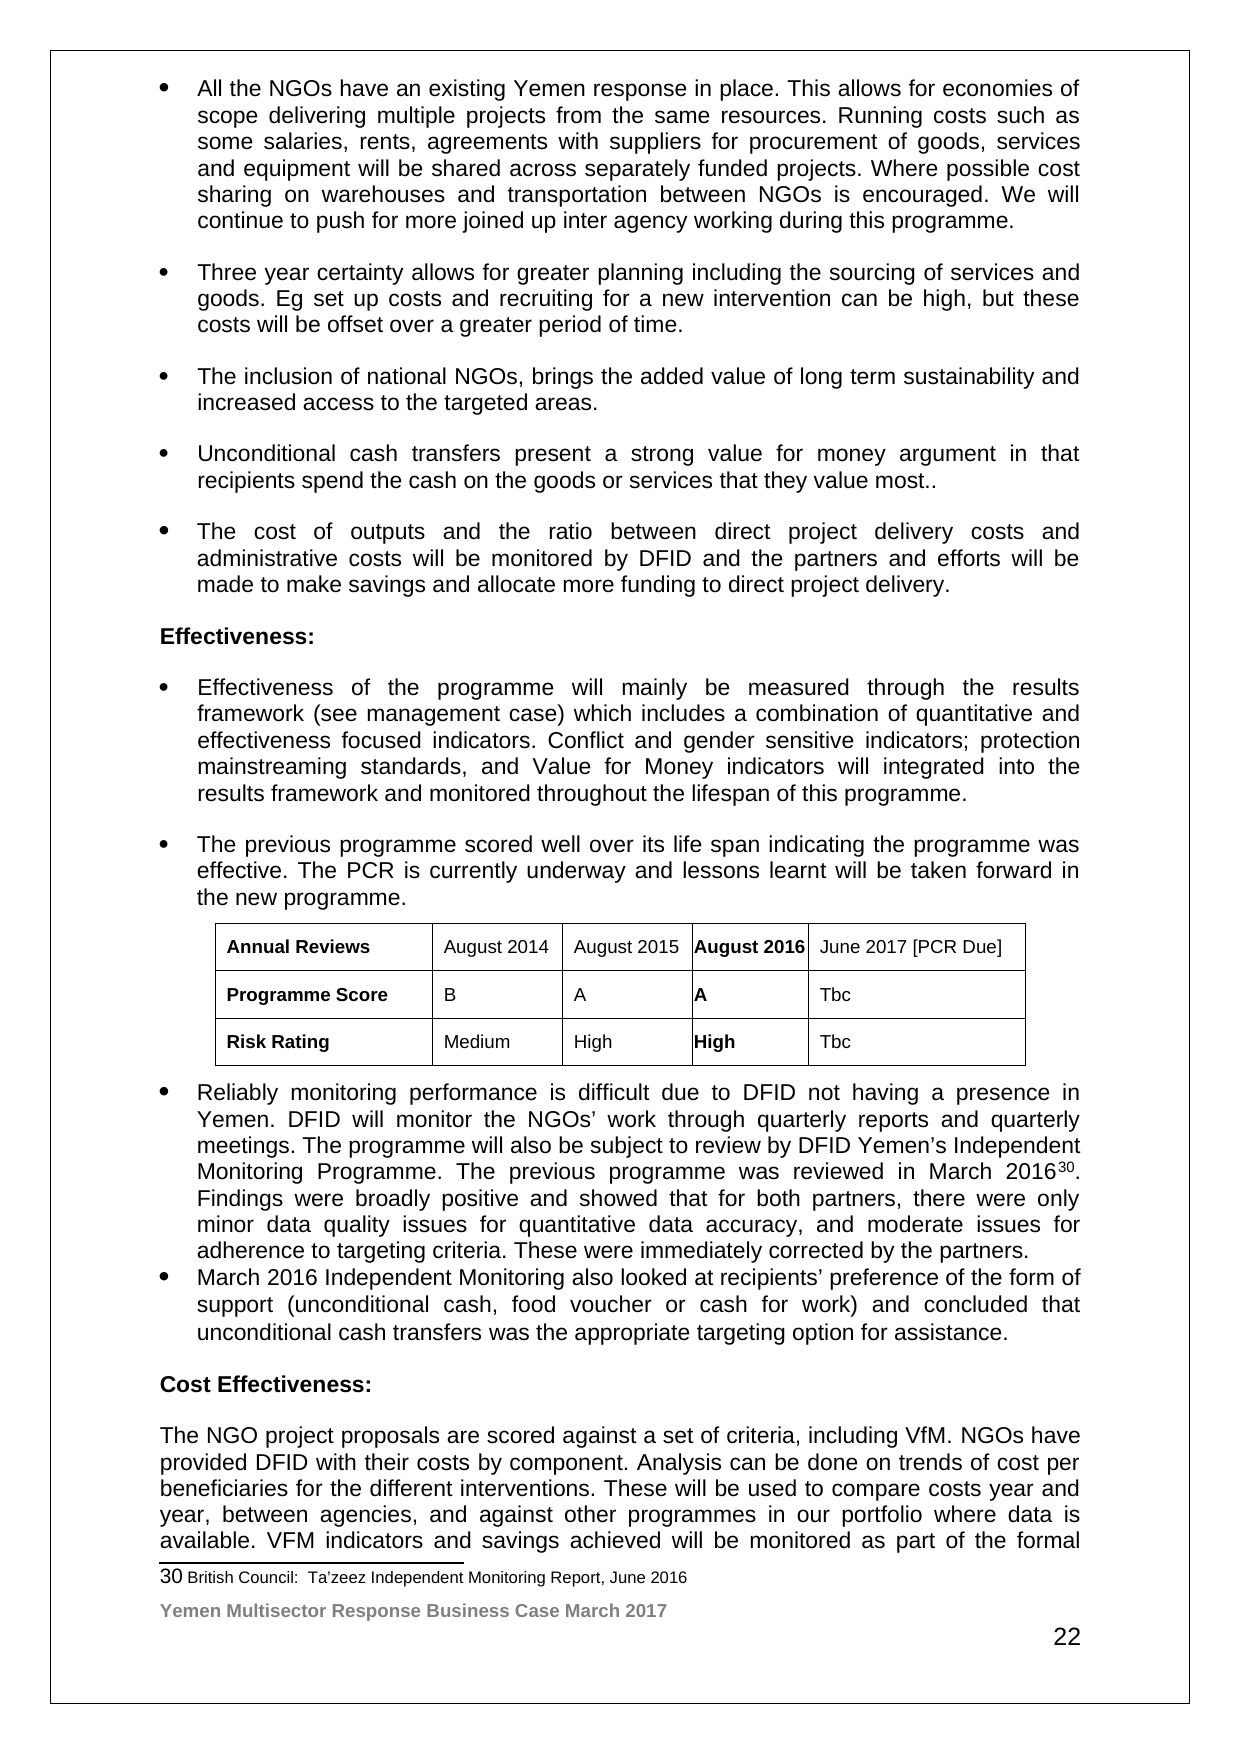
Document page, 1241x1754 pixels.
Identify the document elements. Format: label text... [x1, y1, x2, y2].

list Three year certainty allows for greater planning including the sourcing of services and goods. Eg set up costs and recruiting for a new intervention can be high, but these costs will be offset over a greater period of time. [159, 259, 1081, 338]
table_header August 2015 [563, 924, 692, 970]
list Reliably monitoring performance is difficult due to DFID not having a presence in Yemen. DFID will monitor the NGOs’ work through quarterly reports and quarterly meetings. The programme will also be subject to review by DFID Yemen’s Independent Monitoring Programme. The previous programme was reviewed in March 2016. Findings were broadly positive and showed that for both partners, there were only minor data quality issues for quantitative data accuracy, and moderate issues for adherence to targeting criteria. These were immediately corrected by the partners. [159, 1079, 1081, 1264]
table_cell A [563, 971, 692, 1018]
table_cell High [693, 1019, 808, 1065]
list The previous programme scored well over its life span indicating the programme was effective. The PCR is currently underway and lessons learnt will be taken forward in the new programme. [159, 831, 1081, 910]
table_cell Tbc [809, 971, 1025, 1018]
list All the NGOs have an existing Yemen response in place. This allows for economies of scope delivering multiple projects from the same resources. Running costs such as some salaries, rents, agreements with suppliers for procurement of goods, services and equipment will be shared across separately funded projects. Where possible cost sharing on warehouses and transportation between NGOs is encouraged. We will continue to push for more joined up inter agency working during this programme. [159, 75, 1081, 234]
table_cell A [693, 971, 808, 1018]
table_header August 2016 [693, 924, 808, 970]
list March 2016 Independent Monitoring also looked at recipients’ preference of the form of support (unconditional cash, food voucher or cash for work) and concluded that unconditional cash transfers was the appropriate targeting option for assistance. [159, 1264, 1081, 1346]
table_cell Tbc [809, 1019, 1025, 1065]
table_cell Programme Score [216, 971, 432, 1018]
list Unconditional cash transfers present a strong value for money argument in that recipients spend the cash on the goods or services that they value most.. [159, 440, 1081, 493]
table_header August 2014 [433, 924, 562, 970]
list The inclusion of national NGOs, brings the added value of long term sustainability and increased access to the targeted areas. [159, 363, 1081, 415]
text Effectiveness: [159, 623, 1081, 649]
table_cell Medium [433, 1019, 562, 1065]
table_cell Risk Rating [216, 1019, 432, 1065]
table_cell B [433, 971, 562, 1018]
table_cell High [563, 1019, 692, 1065]
list The cost of outputs and the ratio between direct project delivery costs and administrative costs will be monitored by DFID and the partners and efforts will be made to make savings and allocate more funding to direct project delivery. [159, 518, 1081, 598]
text The NGO project proposals are scored against a set of criteria, including VfM. NGOs have provided DFID with their costs by component. Analysis can be done on trends of cost per beneficiaries for the different interventions. These will be used to compare costs year and year, between agencies, and against other programmes in our portfolio where data is available. VFM indicators and savings achieved will be monitored as part of the formal [159, 1422, 1081, 1554]
list Effectiveness of the programme will mainly be measured through the results framework (see management case) which includes a combination of quantitative and effectiveness focused indicators. Conflict and gender sensitive indicators; protection mainstreaming standards, and Value for Money indicators will integrated into the results framework and monitored throughout the lifespan of this programme. [159, 674, 1081, 806]
list British Council: Ta’zeez Independent Monitoring Report, June 2016 [159, 1563, 1081, 1587]
table_header June 2017 [PCR Due] [809, 924, 1025, 970]
text Cost Effectiveness: [159, 1371, 1081, 1397]
table_header Annual Reviews [216, 924, 432, 970]
